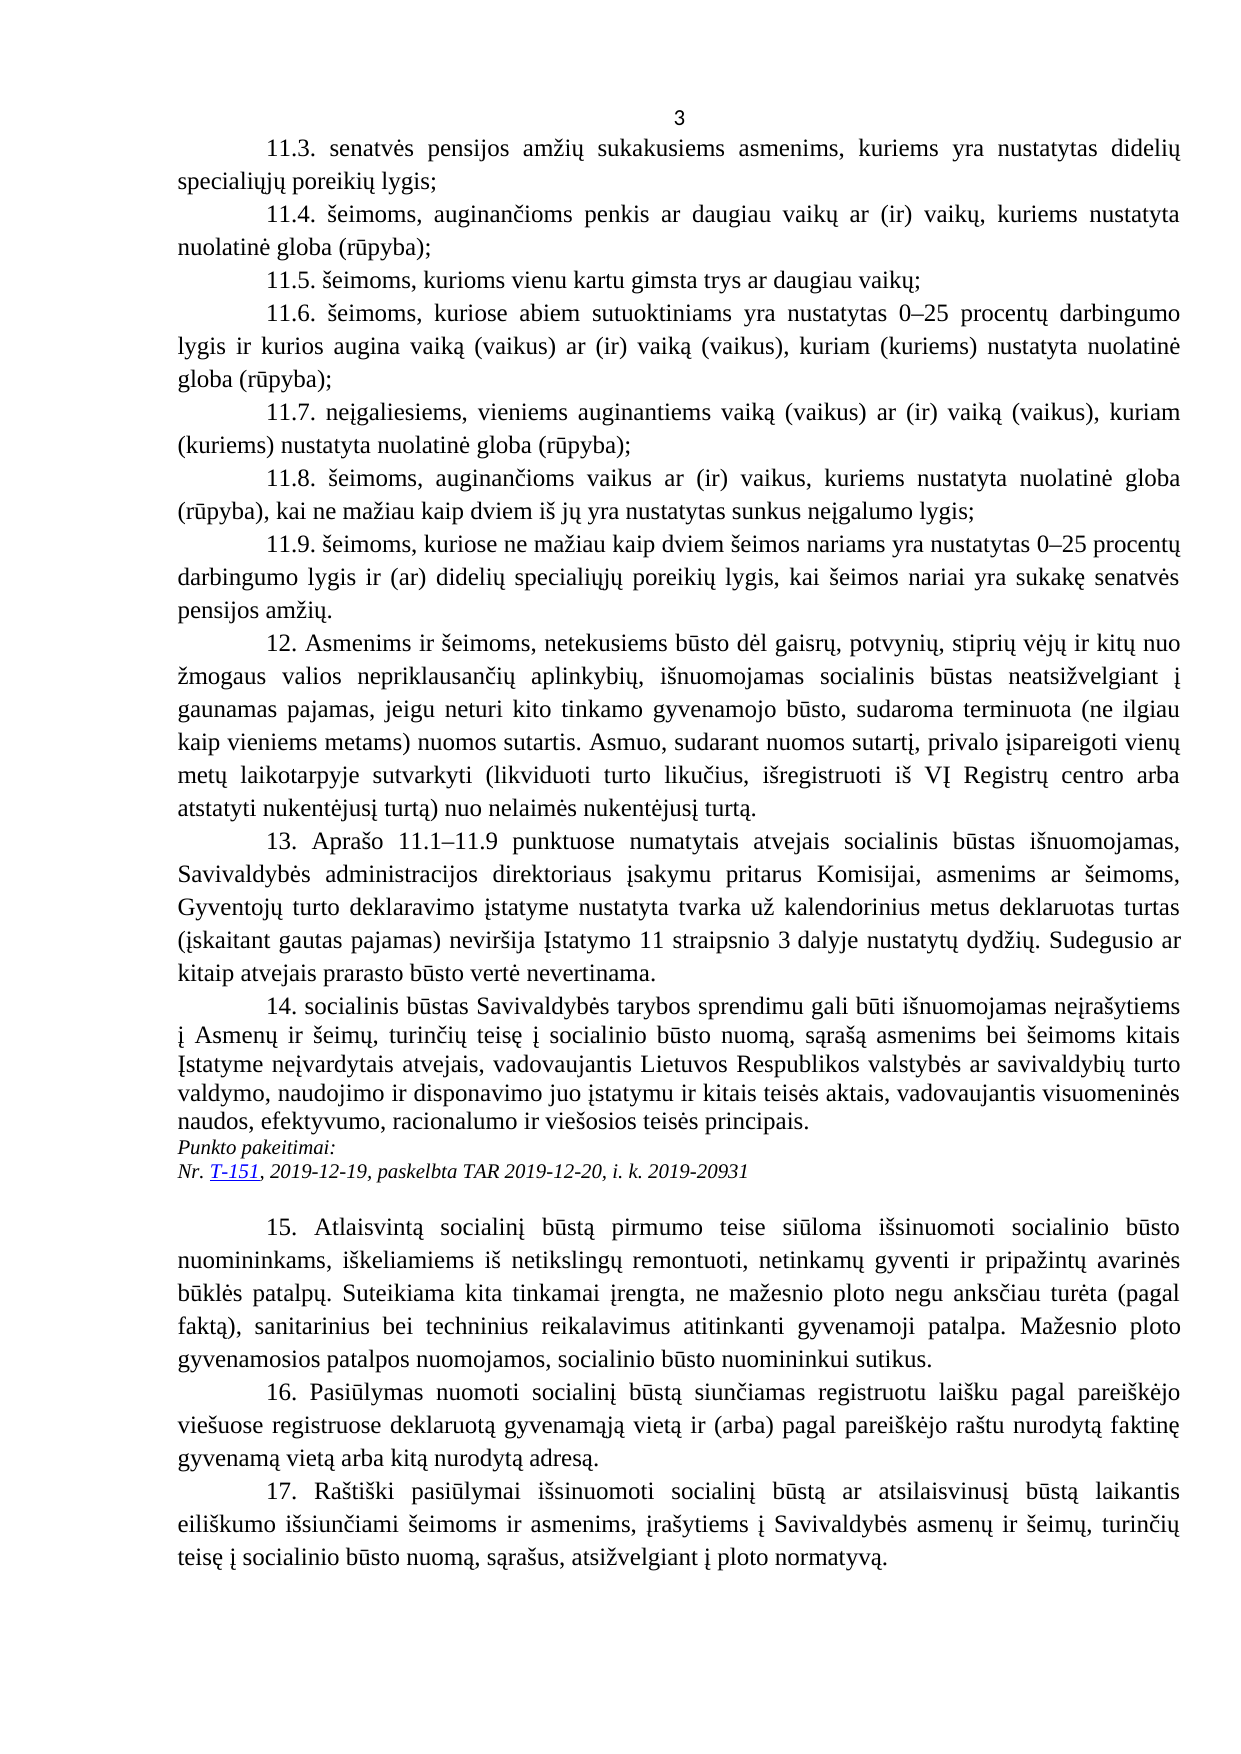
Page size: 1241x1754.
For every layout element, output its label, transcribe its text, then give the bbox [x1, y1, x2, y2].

text 11.3. senatvės pensijos amžių sukakusiems asmenims, kuriems yra nustatytas didelių specialiųjų poreikių lygis; [177, 133, 1181, 195]
text 16. Pasiūlymas nuomoti socialinį būstą siunčiamas registruotu laišku pagal pareiškėjo viešuose registruose deklaruotą gyvenamąją vietą ir (arba) pagal pareiškėjo raštu nurodytą faktinę gyvenamą vietą arba kitą nurodytą adresą. [177, 1377, 1181, 1472]
text 11.5. šeimoms, kurioms vienu kartu gimsta trys ar daugiau vaikų; [177, 265, 1181, 294]
text 11.9. šeimoms, kuriose ne mažiau kaip dviem šeimos nariams yra nustatytas 0–25 procentų darbingumo lygis ir (ar) didelių specialiųjų poreikių lygis, kai šeimos nariai yra sukakę senatvės pensijos amžių. [177, 529, 1181, 624]
text 15. Atlaisvintą socialinį būstą pirmumo teise siūloma išsinuomoti socialinio būsto nuomininkams, iškeliamiems iš netikslingų remontuoti, netinkamų gyventi ir pripažintų avarinės būklės patalpų. Suteikiama kita tinkamai įrengta, ne mažesnio ploto negu anksčiau turėta (pagal faktą), sanitarinius bei techninius reikalavimus atitinkanti gyvenamoji patalpa. Mažesnio ploto gyvenamosios patalpos nuomojamos, socialinio būsto nuomininkui sutikus. [177, 1212, 1181, 1373]
text 11.7. neįgaliesiems, vieniems auginantiems vaiką (vaikus) ar (ir) vaiką (vaikus), kuriam (kuriems) nustatyta nuolatinė globa (rūpyba); [177, 397, 1181, 459]
text 14. socialinis būstas Savivaldybės tarybos sprendimu gali būti išnuomojamas neįrašytiems į Asmenų ir šeimų, turinčių teisę į socialinio būsto nuomą, sąrašą asmenims bei šeimoms kitais Įstatyme neįvardytais atvejais, vadovaujantis Lietuvos Respublikos valstybės ar savivaldybių turto valdymo, naudojimo ir disponavimo juo įstatymu ir kitais teisės aktais, vadovaujantis visuomeninės naudos, efektyvumo, racionalumo ir viešosios teisės principais. [177, 991, 1181, 1135]
text Punkto pakeitimai: [177, 1135, 1181, 1159]
text 11.8. šeimoms, auginančioms vaikus ar (ir) vaikus, kuriems nustatyta nuolatinė globa (rūpyba), kai ne mažiau kaip dviem iš jų yra nustatytas sunkus neįgalumo lygis; [177, 463, 1181, 525]
text 12. Asmenims ir šeimoms, netekusiems būsto dėl gaisrų, potvynių, stiprių vėjų ir kitų nuo žmogaus valios nepriklausančių aplinkybių, išnuomojamas socialinis būstas neatsižvelgiant į gaunamas pajamas, jeigu neturi kito tinkamo gyvenamojo būsto, sudaroma terminuota (ne ilgiau kaip vieniems metams) nuomos sutartis. Asmuo, sudarant nuomos sutartį, privalo įsipareigoti vienų metų laikotarpyje sutvarkyti (likviduoti turto likučius, išregistruoti iš VĮ Registrų centro arba atstatyti nukentėjusį turtą) nuo nelaimės nukentėjusį turtą. [177, 628, 1181, 822]
text 11.4. šeimoms, auginančioms penkis ar daugiau vaikų ar (ir) vaikų, kuriems nustatyta nuolatinė globa (rūpyba); [177, 199, 1181, 261]
text 11.6. šeimoms, kuriose abiem sutuoktiniams yra nustatytas 0–25 procentų darbingumo lygis ir kurios augina vaiką (vaikus) ar (ir) vaiką (vaikus), kuriam (kuriems) nustatyta nuolatinė globa (rūpyba); [177, 298, 1181, 393]
text 13. Aprašo 11.1–11.9 punktuose numatytais atvejais socialinis būstas išnuomojamas, Savivaldybės administracijos direktoriaus įsakymu pritarus Komisijai, asmenims ar šeimoms, Gyventojų turto deklaravimo įstatyme nustatyta tvarka už kalendorinius metus deklaruotas turtas (įskaitant gautas pajamas) neviršija Įstatymo 11 straipsnio 3 dalyje nustatytų dydžių. Sudegusio ar kitaip atvejais prarasto būsto vertė nevertinama. [177, 826, 1181, 987]
text Nr. T-151, 2019-12-19, paskelbta TAR 2019-12-20, i. k. 2019-20931 [177, 1159, 1181, 1183]
text 17. Raštiški pasiūlymai išsinuomoti socialinį būstą ar atsilaisvinusį būstą laikantis eiliškumo išsiunčiami šeimoms ir asmenims, įrašytiems į Savivaldybės asmenų ir šeimų, turinčių teisę į socialinio būsto nuomą, sąrašus, atsižvelgiant į ploto normatyvą. [177, 1476, 1181, 1571]
